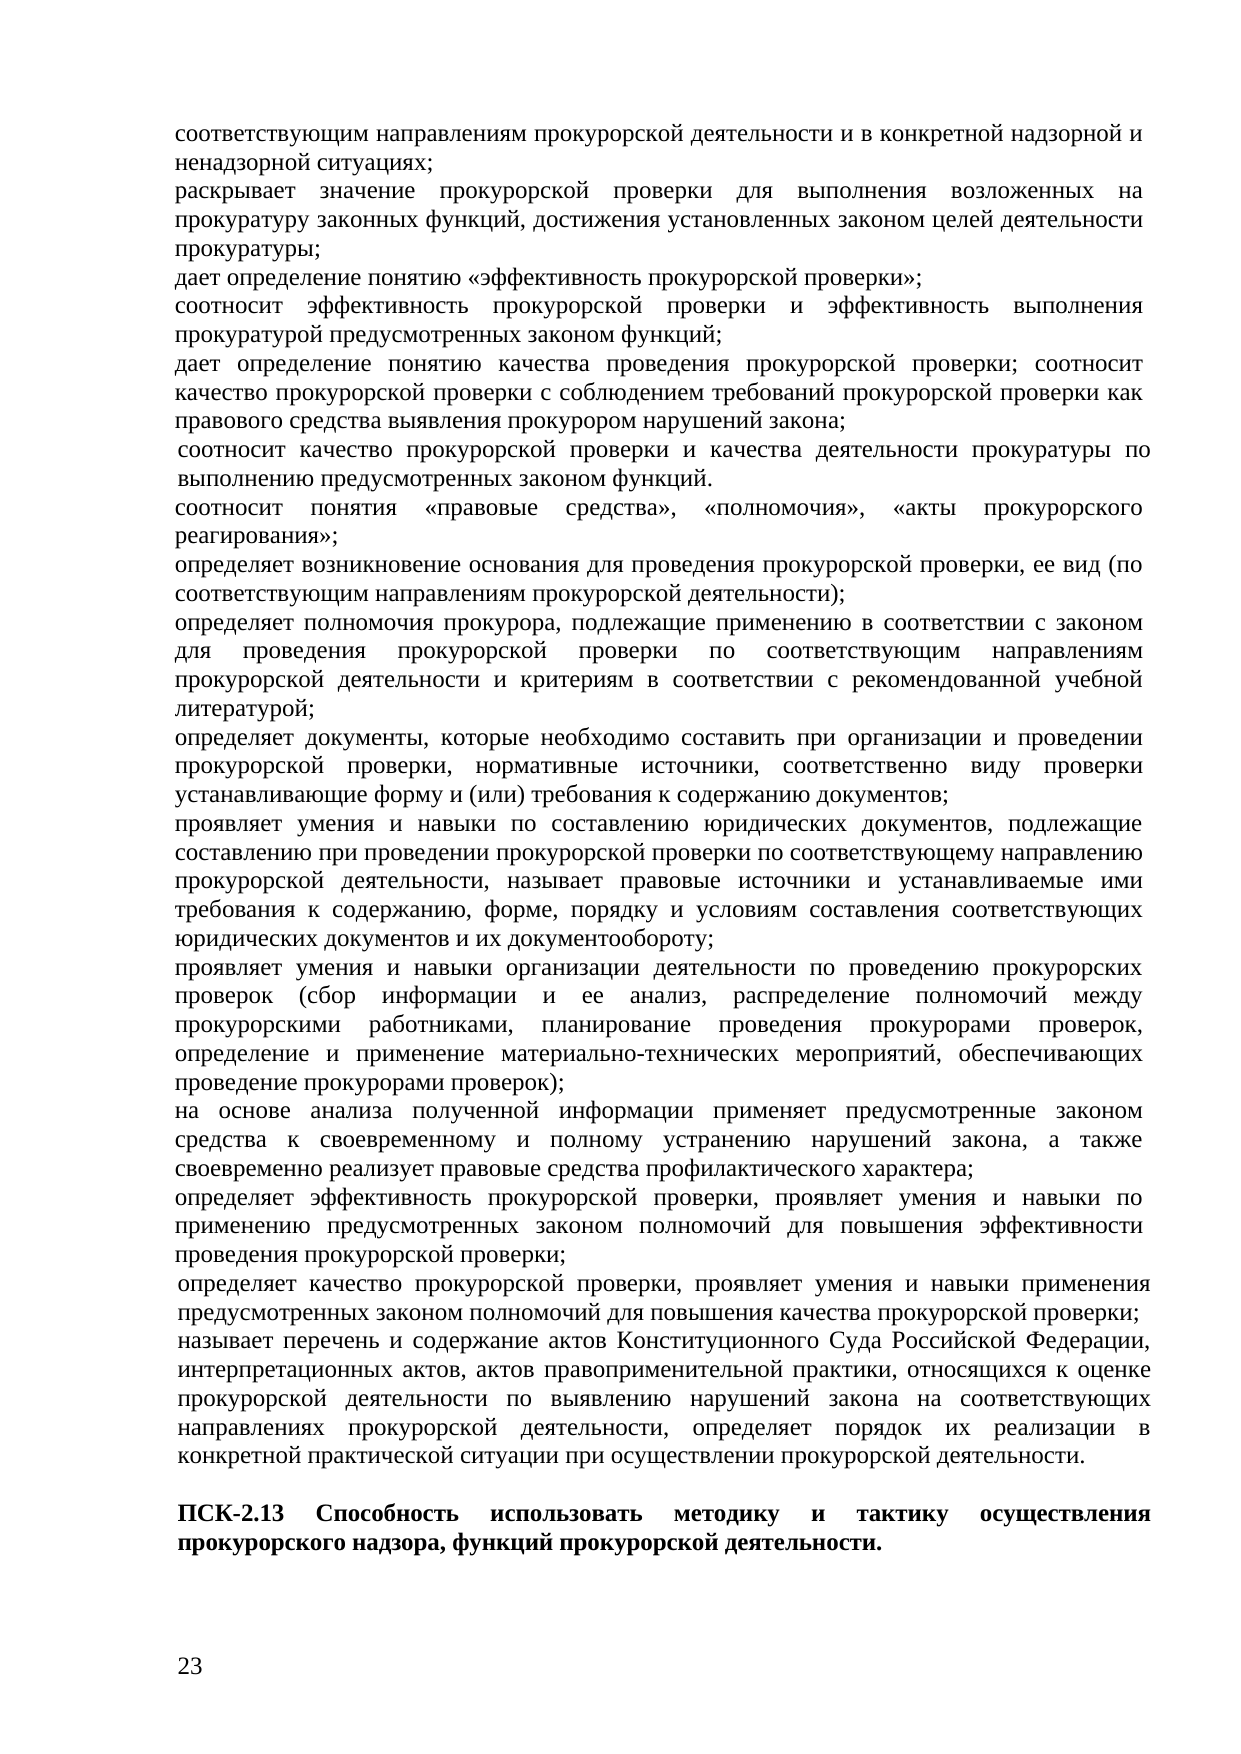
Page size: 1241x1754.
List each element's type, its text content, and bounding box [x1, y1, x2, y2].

text ПСК-2.13 Способность использовать методику и тактику осуществления прокурорского надзора, функций прокурорской деятельности. [177, 1498, 1152, 1556]
text соотносит качество прокурорской проверки и качества деятельности прокуратуры по выполнению предусмотренных законом функций. [177, 434, 1152, 492]
text соотносит понятия «правовые средства», «полномочия», «акты прокурорского реагирования»; [174, 492, 1144, 549]
text соотносит эффективность прокурорской проверки и эффективность выполнения прокуратурой предусмотренных законом функций; [174, 291, 1144, 348]
text на основе анализа полученной информации применяет предусмотренные законом средства к своевременному и полному устранению нарушений закона, а также своевременно реализует правовые средства профилактического характера; [174, 1096, 1144, 1182]
text определяет возникновение основания для проведения прокурорской проверки, ее вид (по соответствующим направлениям прокурорской деятельности); [174, 549, 1144, 607]
text дает определение понятию «эффективность прокурорской проверки»; [174, 262, 1144, 291]
text определяет качество прокурорской проверки, проявляет умения и навыки применения предусмотренных законом полномочий для повышения качества прокурорской проверки; [177, 1268, 1152, 1326]
text определяет документы, которые необходимо составить при организации и проведении прокурорской проверки, нормативные источники, соответственно виду проверки устанавливающие форму и (или) требования к содержанию документов; [174, 722, 1144, 808]
text проявляет умения и навыки организации деятельности по проведению прокурорских проверок (сбор информации и ее анализ, распределение полномочий между прокурорскими работниками, планирование проведения прокурорами проверок, определение и применение материально-технических мероприятий, обеспечивающих проведение прокурорами проверок); [174, 952, 1144, 1096]
text называет перечень и содержание актов Конституционного Суда Российской Федерации, интерпретационных актов, актов правоприменительной практики, относящихся к оценке прокурорской деятельности по выявлению нарушений закона на соответствующих направлениях прокурорской деятельности, определяет порядок их реализации в конкретной практической ситуации при осуществлении прокурорской деятельности. [177, 1326, 1152, 1469]
text определяет эффективность прокурорской проверки, проявляет умения и навыки по применению предусмотренных законом полномочий для повышения эффективности проведения прокурорской проверки; [174, 1182, 1144, 1268]
text определяет полномочия прокурора, подлежащие применению в соответствии с законом для проведения прокурорской проверки по соответствующим направлениям прокурорской деятельности и критериям в соответствии с рекомендованной учебной литературой; [174, 607, 1144, 722]
text раскрывает значение прокурорской проверки для выполнения возложенных на прокуратуру законных функций, достижения установленных законом целей деятельности прокуратуры; [174, 176, 1144, 262]
text проявляет умения и навыки по составлению юридических документов, подлежащие составлению при проведении прокурорской проверки по соответствующему направлению прокурорской деятельности, называет правовые источники и устанавливаемые ими требования к содержанию, форме, порядку и условиям составления соответствующих юридических документов и их документообороту; [174, 808, 1144, 952]
text соответствующим направлениям прокурорской деятельности и в конкретной надзорной и ненадзорной ситуациях; [174, 118, 1144, 176]
text дает определение понятию качества проведения прокурорской проверки; соотносит качество прокурорской проверки с соблюдением требований прокурорской проверки как правового средства выявления прокурором нарушений закона; [174, 348, 1144, 434]
